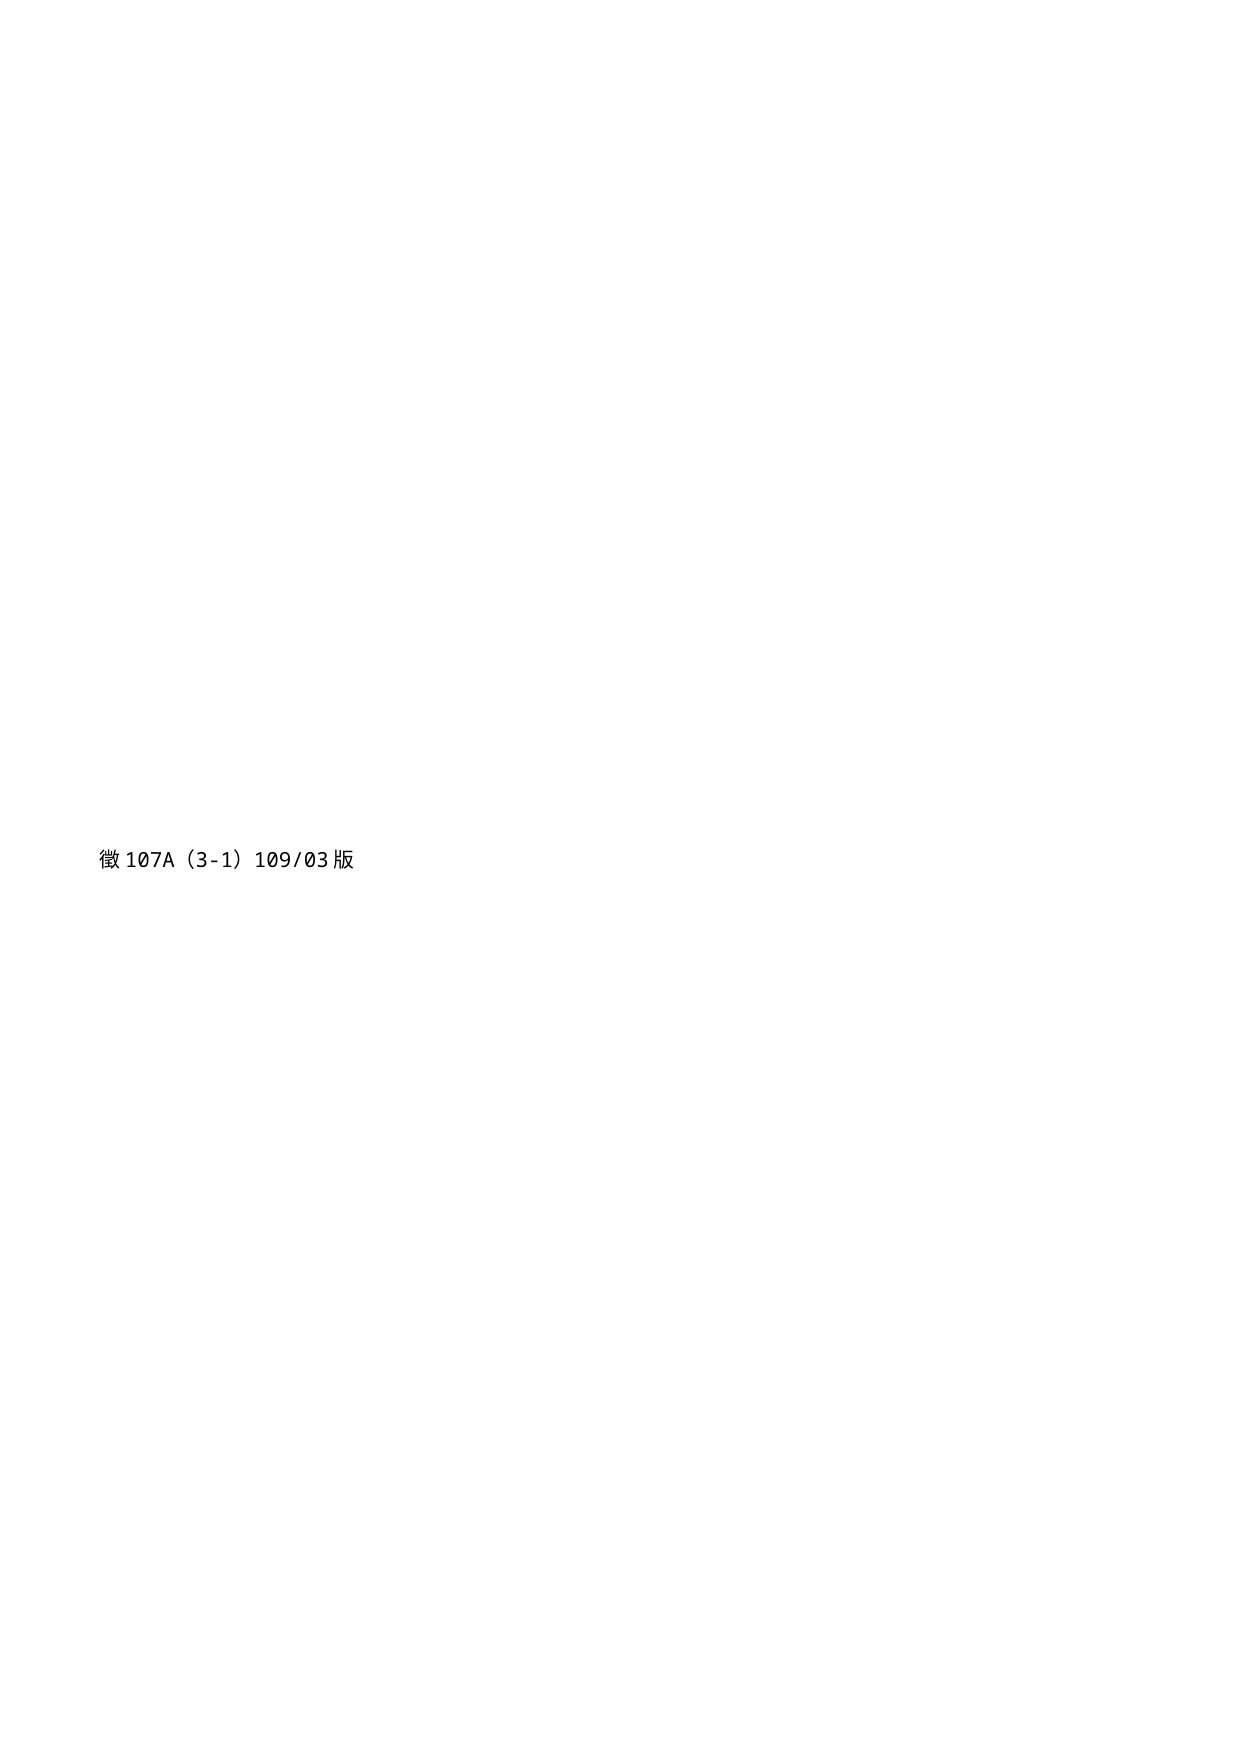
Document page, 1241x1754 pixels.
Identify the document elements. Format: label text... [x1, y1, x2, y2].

text 徵107A（3-1）109/03版 [99, 843, 361, 873]
